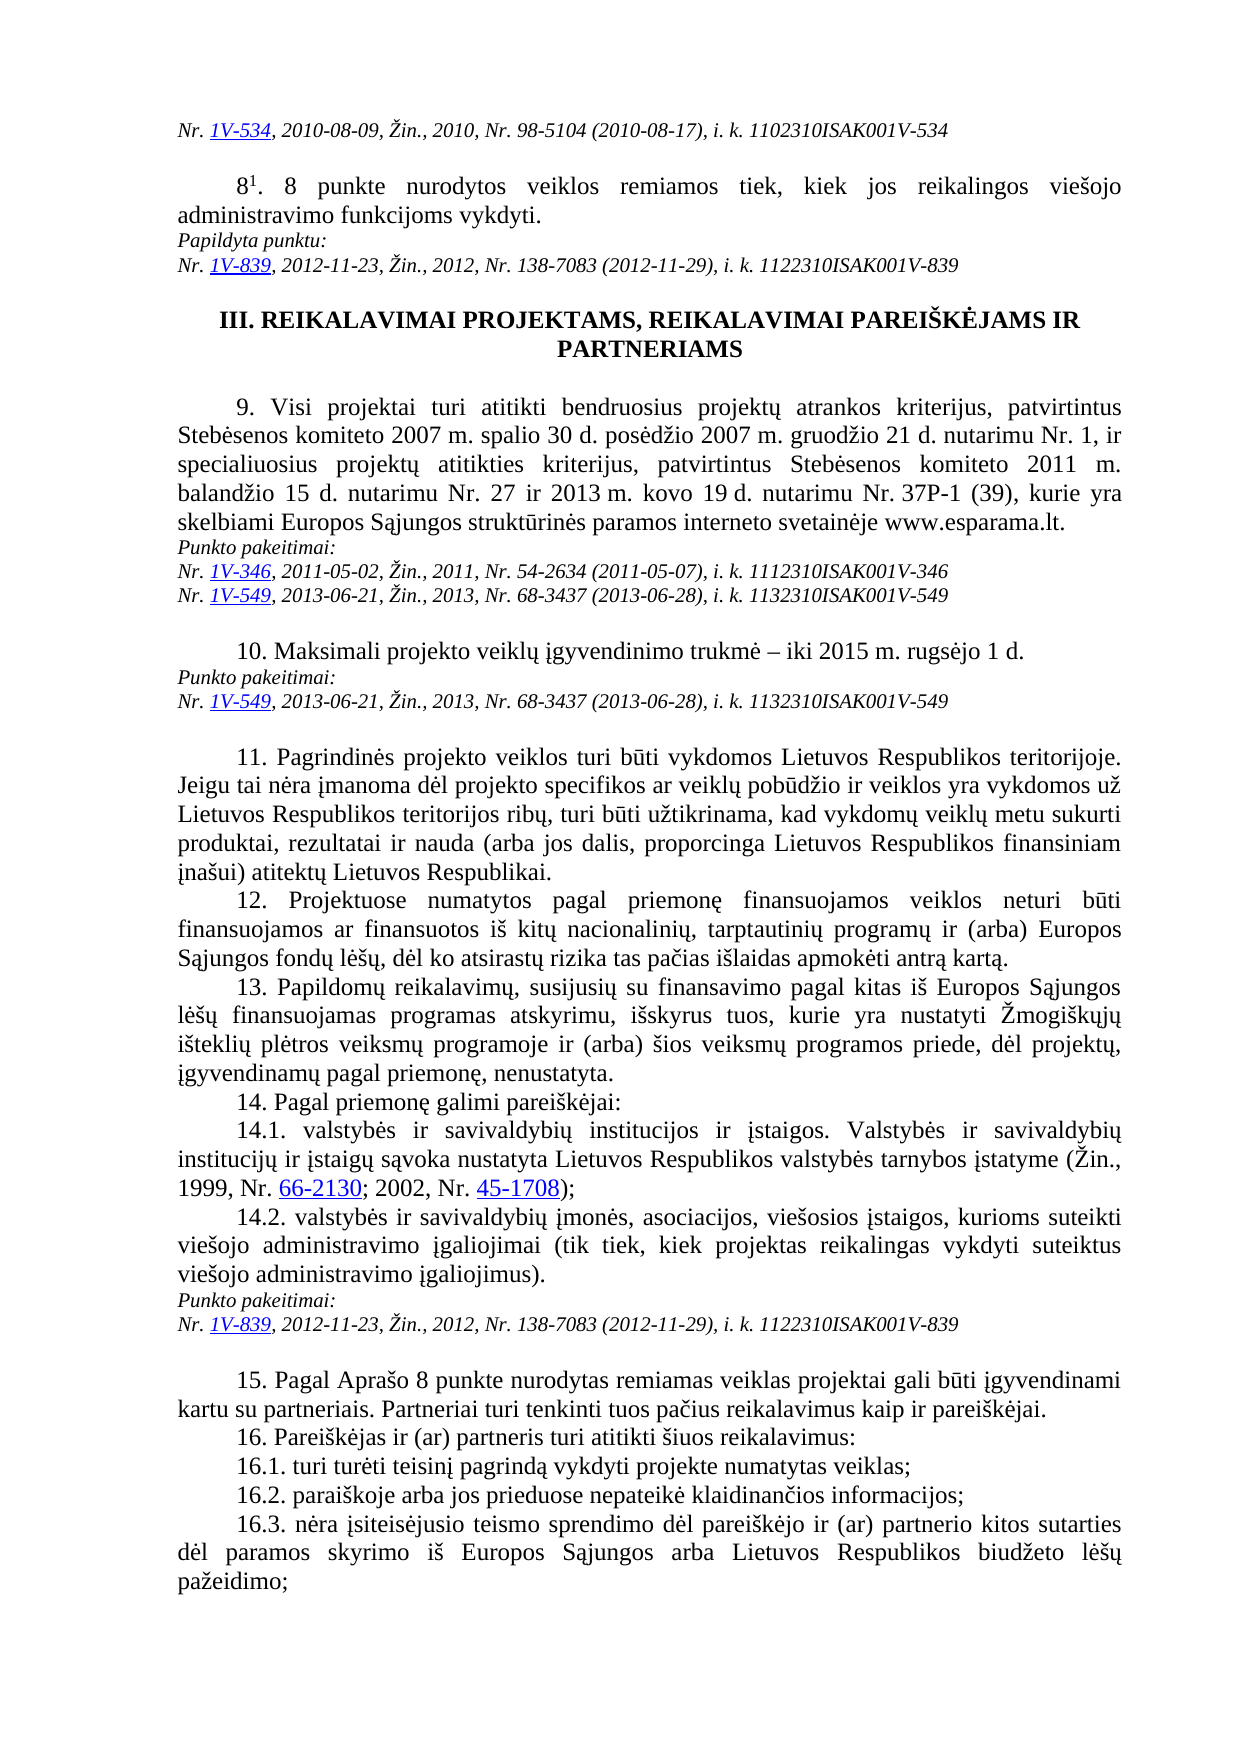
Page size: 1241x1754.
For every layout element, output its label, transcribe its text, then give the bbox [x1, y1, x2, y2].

text 16.3. nėra įsiteisėjusio teismo sprendimo dėl pareiškėjo ir (ar) partnerio kitos sutarties dėl paramos skyrimo iš Europos Sąjungos arba Lietuvos Respublikos biudžeto lėšų pažeidimo; [177, 1509, 1122, 1595]
text 9. Visi projektai turi atitikti bendruosius projektų atrankos kriterijus, patvirtintus Stebėsenos komiteto 2007 m. spalio 30 d. posėdžio 2007 m. gruodžio 21 d. nutarimu Nr. 1, ir specialiuosius projektų atitikties kriterijus, patvirtintus Stebėsenos komiteto 2011 m. balandžio 15 d. nutarimu Nr. 27 ir 2013 m. kovo 19 d. nutarimu Nr. 37P-1 (39), kurie yra skelbiami Europos Sąjungos struktūrinės paramos interneto svetainėje www.esparama.lt. [177, 392, 1122, 535]
text 14. Pagal priemonę galimi pareiškėjai: [177, 1087, 1122, 1116]
text Papildyta punktu: [177, 228, 1122, 252]
text Nr. 1V-549, 2013-06-21, Žin., 2013, Nr. 68-3437 (2013-06-28), i. k. 1132310ISAK001V-549 [177, 583, 1122, 607]
text Nr. 1V-839, 2012-11-23, Žin., 2012, Nr. 138-7083 (2012-11-29), i. k. 1122310ISAK001V-839 [177, 1312, 1122, 1336]
text 16.2. paraiškoje arba jos prieduose nepateikė klaidinančios informacijos; [177, 1480, 1122, 1509]
text 12. Projektuose numatytos pagal priemonę finansuojamos veiklos neturi būti finansuojamos ar finansuotos iš kitų nacionalinių, tarptautinių programų ir (arba) Europos Sąjungos fondų lėšų, dėl ko atsirastų rizika tas pačias išlaidas apmokėti antrą kartą. [177, 886, 1122, 972]
text 14.2. valstybės ir savivaldybių įmonės, asociacijos, viešosios įstaigos, kurioms suteikti viešojo administravimo įgaliojimai (tik tiek, kiek projektas reikalingas vykdyti suteiktus viešojo administravimo įgaliojimus). [177, 1202, 1122, 1288]
text Punkto pakeitimai: [177, 665, 1122, 689]
text 81. 8 punkte nurodytos veiklos remiamos tiek, kiek jos reikalingos viešojo administravimo funkcijoms vykdyti. [177, 171, 1122, 228]
text Nr. 1V-534, 2010-08-09, Žin., 2010, Nr. 98-5104 (2010-08-17), i. k. 1102310ISAK001V-534 [177, 118, 1122, 142]
text 15. Pagal Aprašo 8 punkte nurodytas remiamas veiklas projektai gali būti įgyvendinami kartu su partneriais. Partneriai turi tenkinti tuos pačius reikalavimus kaip ir pareiškėjai. [177, 1365, 1122, 1422]
text 16.1. turi turėti teisinį pagrindą vykdyti projekte numatytas veiklas; [177, 1451, 1122, 1480]
text Nr. 1V-839, 2012-11-23, Žin., 2012, Nr. 138-7083 (2012-11-29), i. k. 1122310ISAK001V-839 [177, 252, 1122, 277]
text 14.1. valstybės ir savivaldybių institucijos ir įstaigos. Valstybės ir savivaldybių institucijų ir įstaigų sąvoka nustatyta Lietuvos Respublikos valstybės tarnybos įstatyme (Žin., 1999, Nr. 66-2130; 2002, Nr. 45-1708); [177, 1116, 1122, 1202]
text 16. Pareiškėjas ir (ar) partneris turi atitikti šiuos reikalavimus: [177, 1422, 1122, 1451]
text Nr. 1V-346, 2011-05-02, Žin., 2011, Nr. 54-2634 (2011-05-07), i. k. 1112310ISAK001V-346 [177, 559, 1122, 583]
text 10. Maksimali projekto veiklų įgyvendinimo trukmė – iki 2015 m. rugsėjo 1 d. [177, 636, 1122, 665]
text Punkto pakeitimai: [177, 535, 1122, 559]
text Punkto pakeitimai: [177, 1288, 1122, 1312]
text 13. Papildomų reikalavimų, susijusių su finansavimo pagal kitas iš Europos Sąjungos lėšų finansuojamas programas atskyrimu, išskyrus tuos, kurie yra nustatyti Žmogiškųjų išteklių plėtros veiksmų programoje ir (arba) šios veiksmų programos priede, dėl projektų, įgyvendinamų pagal priemonę, nenustatyta. [177, 972, 1122, 1087]
text Nr. 1V-549, 2013-06-21, Žin., 2013, Nr. 68-3437 (2013-06-28), i. k. 1132310ISAK001V-549 [177, 689, 1122, 713]
text 11. Pagrindinės projekto veiklos turi būti vykdomos Lietuvos Respublikos teritorijoje. Jeigu tai nėra įmanoma dėl projekto specifikos ar veiklų pobūdžio ir veiklos yra vykdomos už Lietuvos Respublikos teritorijos ribų, turi būti užtikrinama, kad vykdomų veiklų metu sukurti produktai, rezultatai ir nauda (arba jos dalis, proporcinga Lietuvos Respublikos finansiniam įnašui) atitektų Lietuvos Respublikai. [177, 742, 1122, 886]
text III. REIKALAVIMAI PROJEKTAMS, REIKALAVIMAI PAREIŠKĖJAMS IR PARTNERIAMS [177, 305, 1122, 363]
